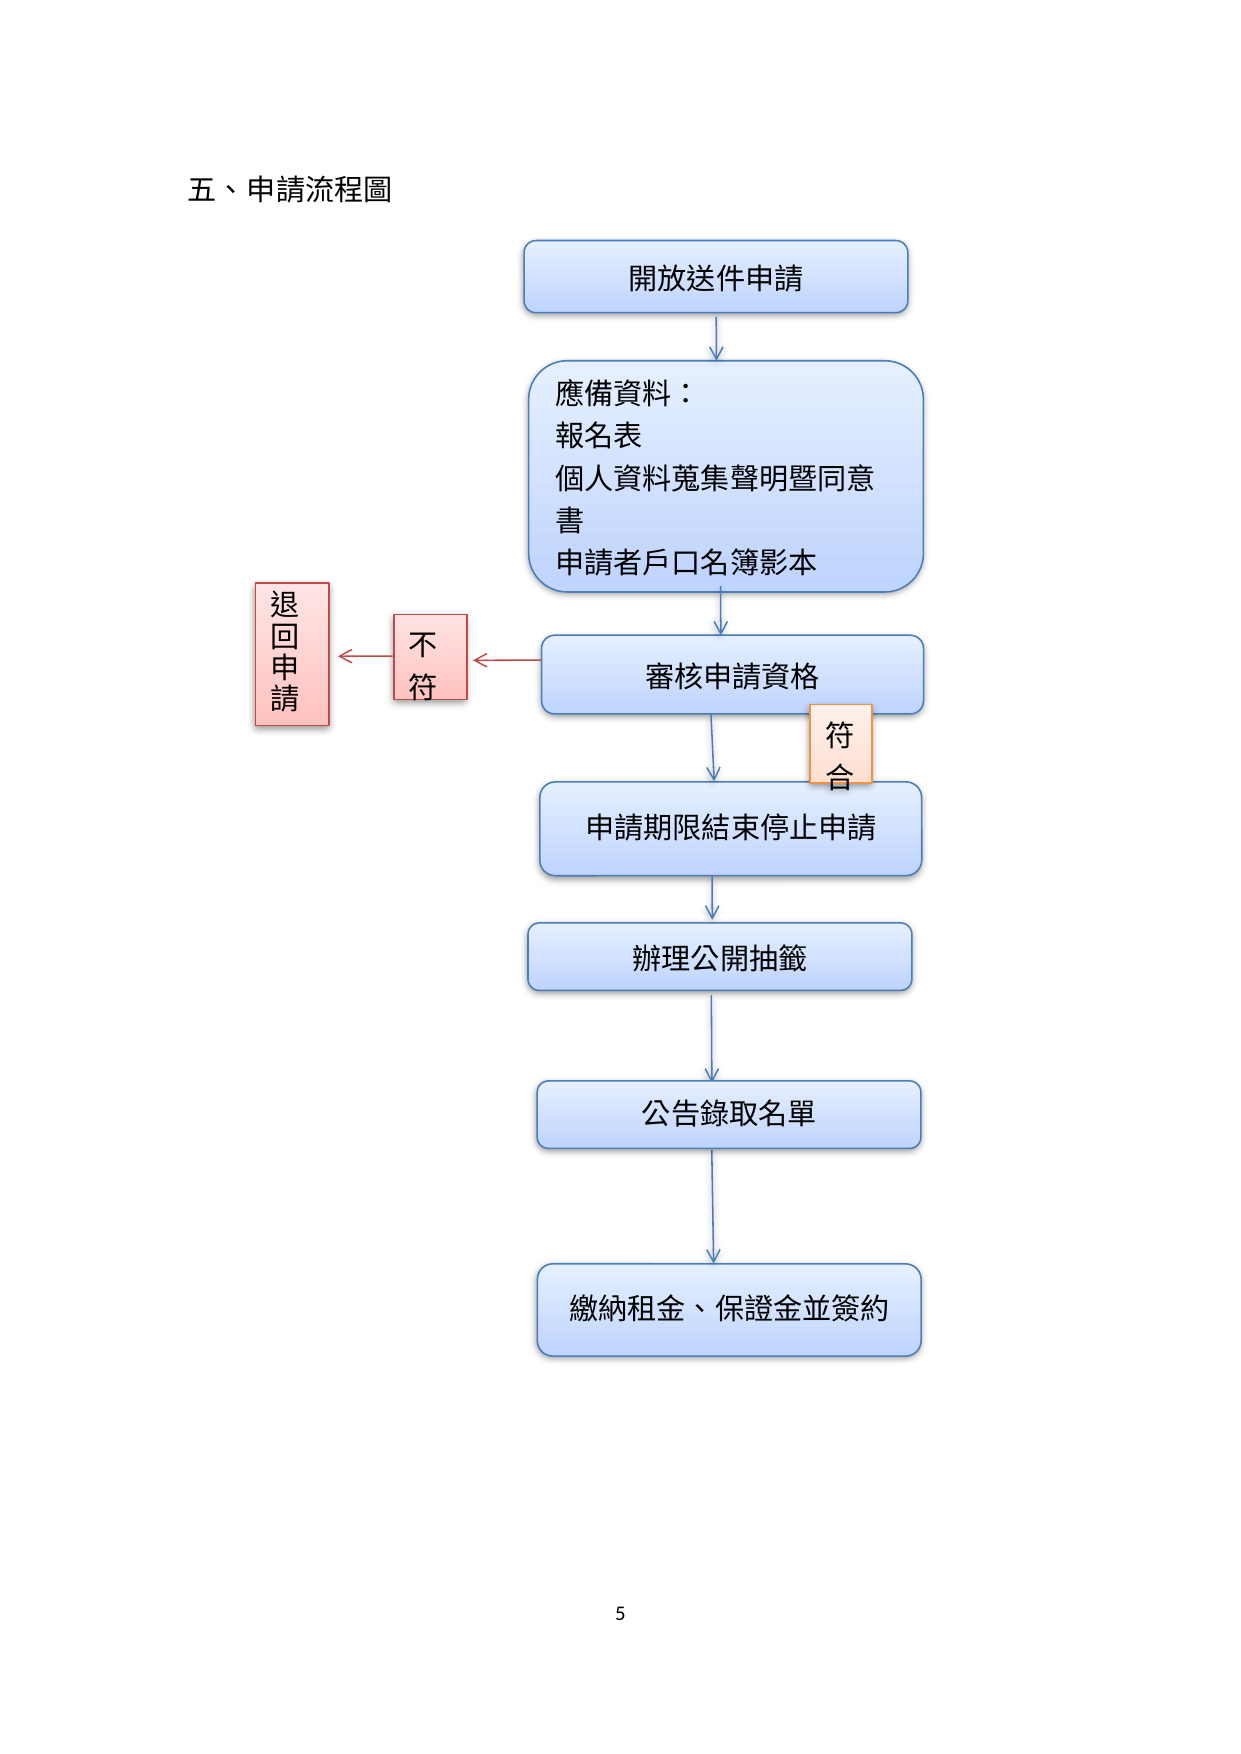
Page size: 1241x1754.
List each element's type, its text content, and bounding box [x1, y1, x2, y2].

list 申請流程圖 [187, 162, 1053, 210]
list 公告錄取名單 [556, 1099, 903, 1130]
list 申請期限結束停止申請 [559, 813, 902, 844]
list 繳納租金、保證金並簽約 [557, 1294, 902, 1326]
list 退回申請 [270, 591, 314, 716]
